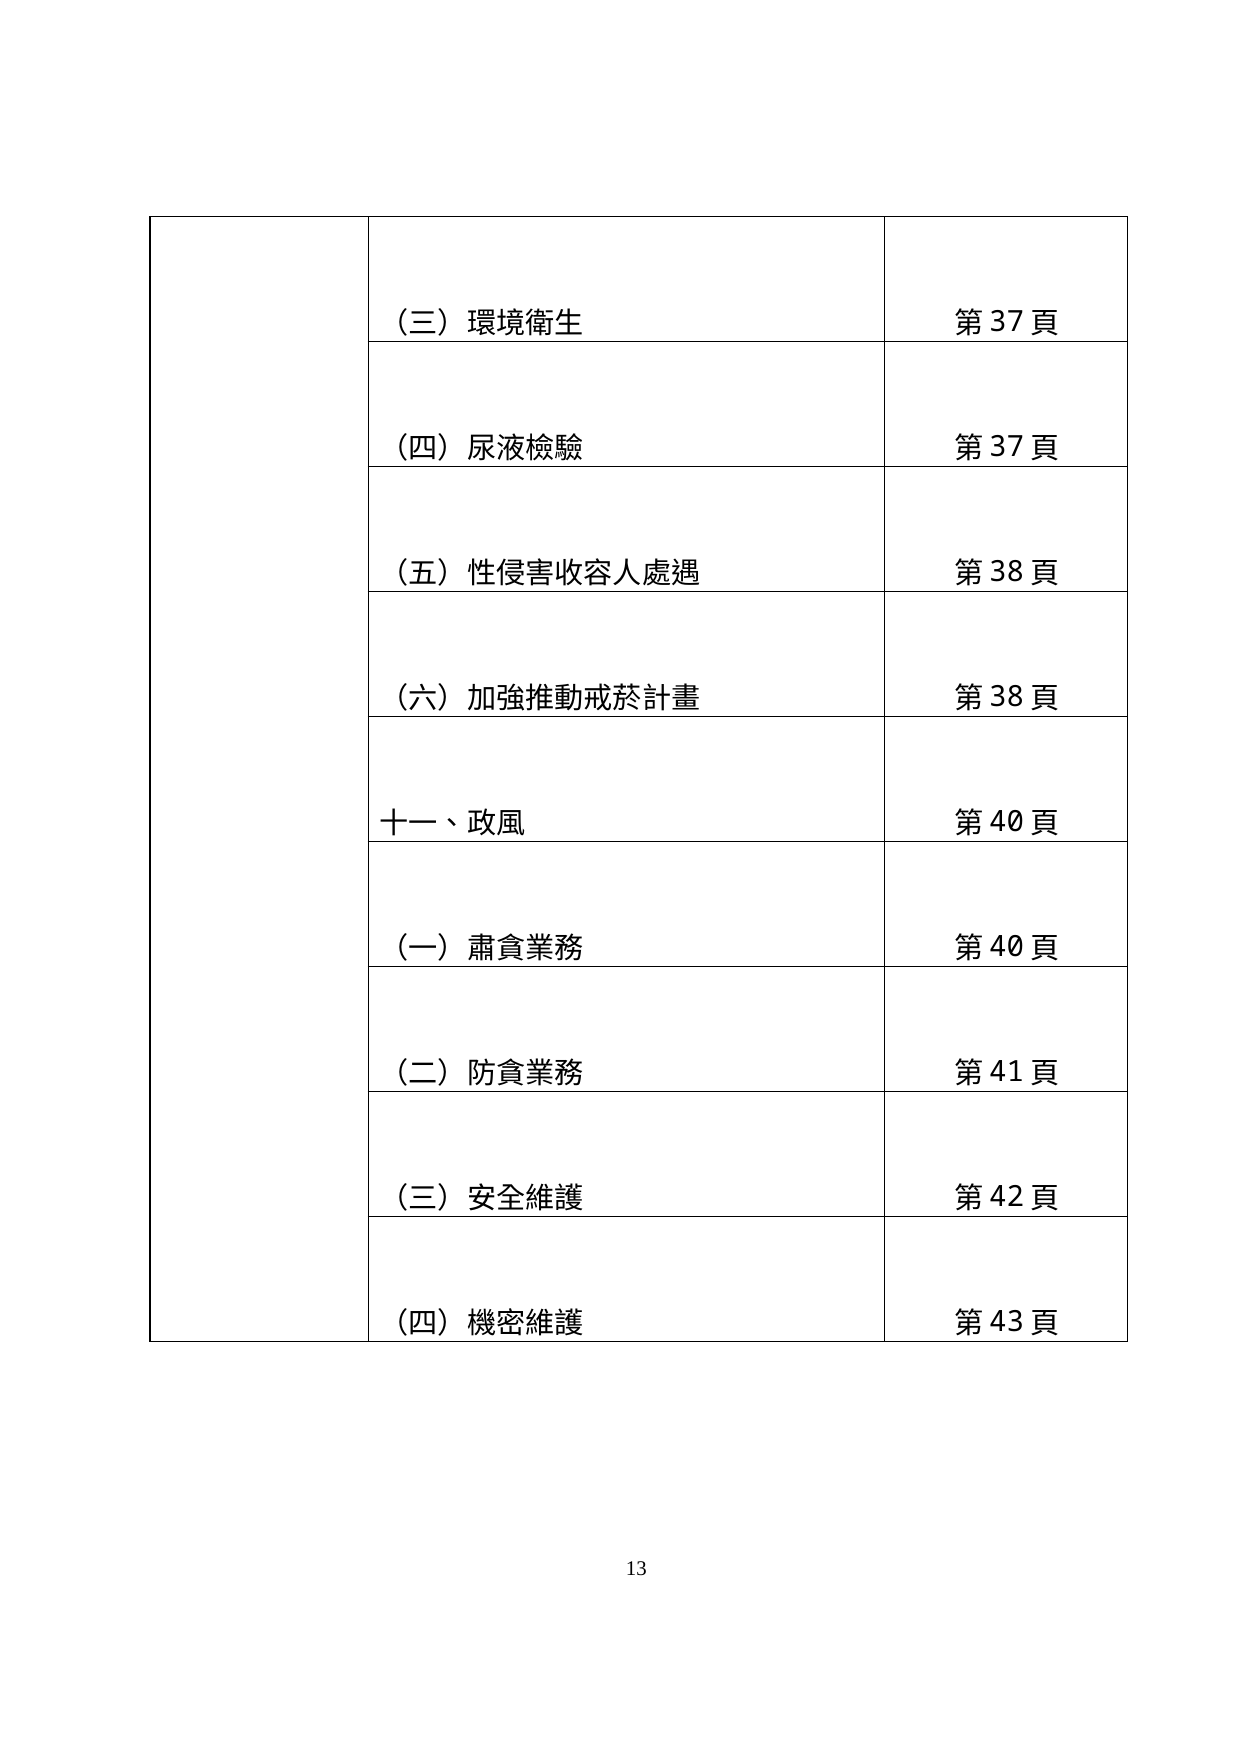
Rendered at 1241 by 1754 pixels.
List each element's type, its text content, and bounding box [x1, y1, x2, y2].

table_cell （四）機密維護 [369, 1217, 884, 1341]
table_cell （六）加強推動戒菸計畫 [369, 592, 884, 716]
table_cell （四）尿液檢驗 [369, 342, 884, 466]
table_cell 第40頁 [885, 717, 1127, 841]
table_cell 第43頁 [885, 1217, 1127, 1341]
table_cell 第41頁 [885, 967, 1127, 1091]
table_cell [151, 217, 368, 1341]
table_cell 第42頁 [885, 1092, 1127, 1216]
table_cell （三）環境衛生 [369, 217, 884, 341]
table_cell 第40頁 [885, 842, 1127, 966]
table_cell （三）安全維護 [369, 1092, 884, 1216]
table_cell （二）防貪業務 [369, 967, 884, 1091]
table_cell 第38頁 [885, 467, 1127, 591]
table_cell 第37頁 [885, 217, 1127, 341]
table_cell （一）肅貪業務 [369, 842, 884, 966]
table_cell 第37頁 [885, 342, 1127, 466]
table_cell 十一、政風 [369, 717, 884, 841]
table_cell 第38頁 [885, 592, 1127, 716]
table_cell （五）性侵害收容人處遇 [369, 467, 884, 591]
